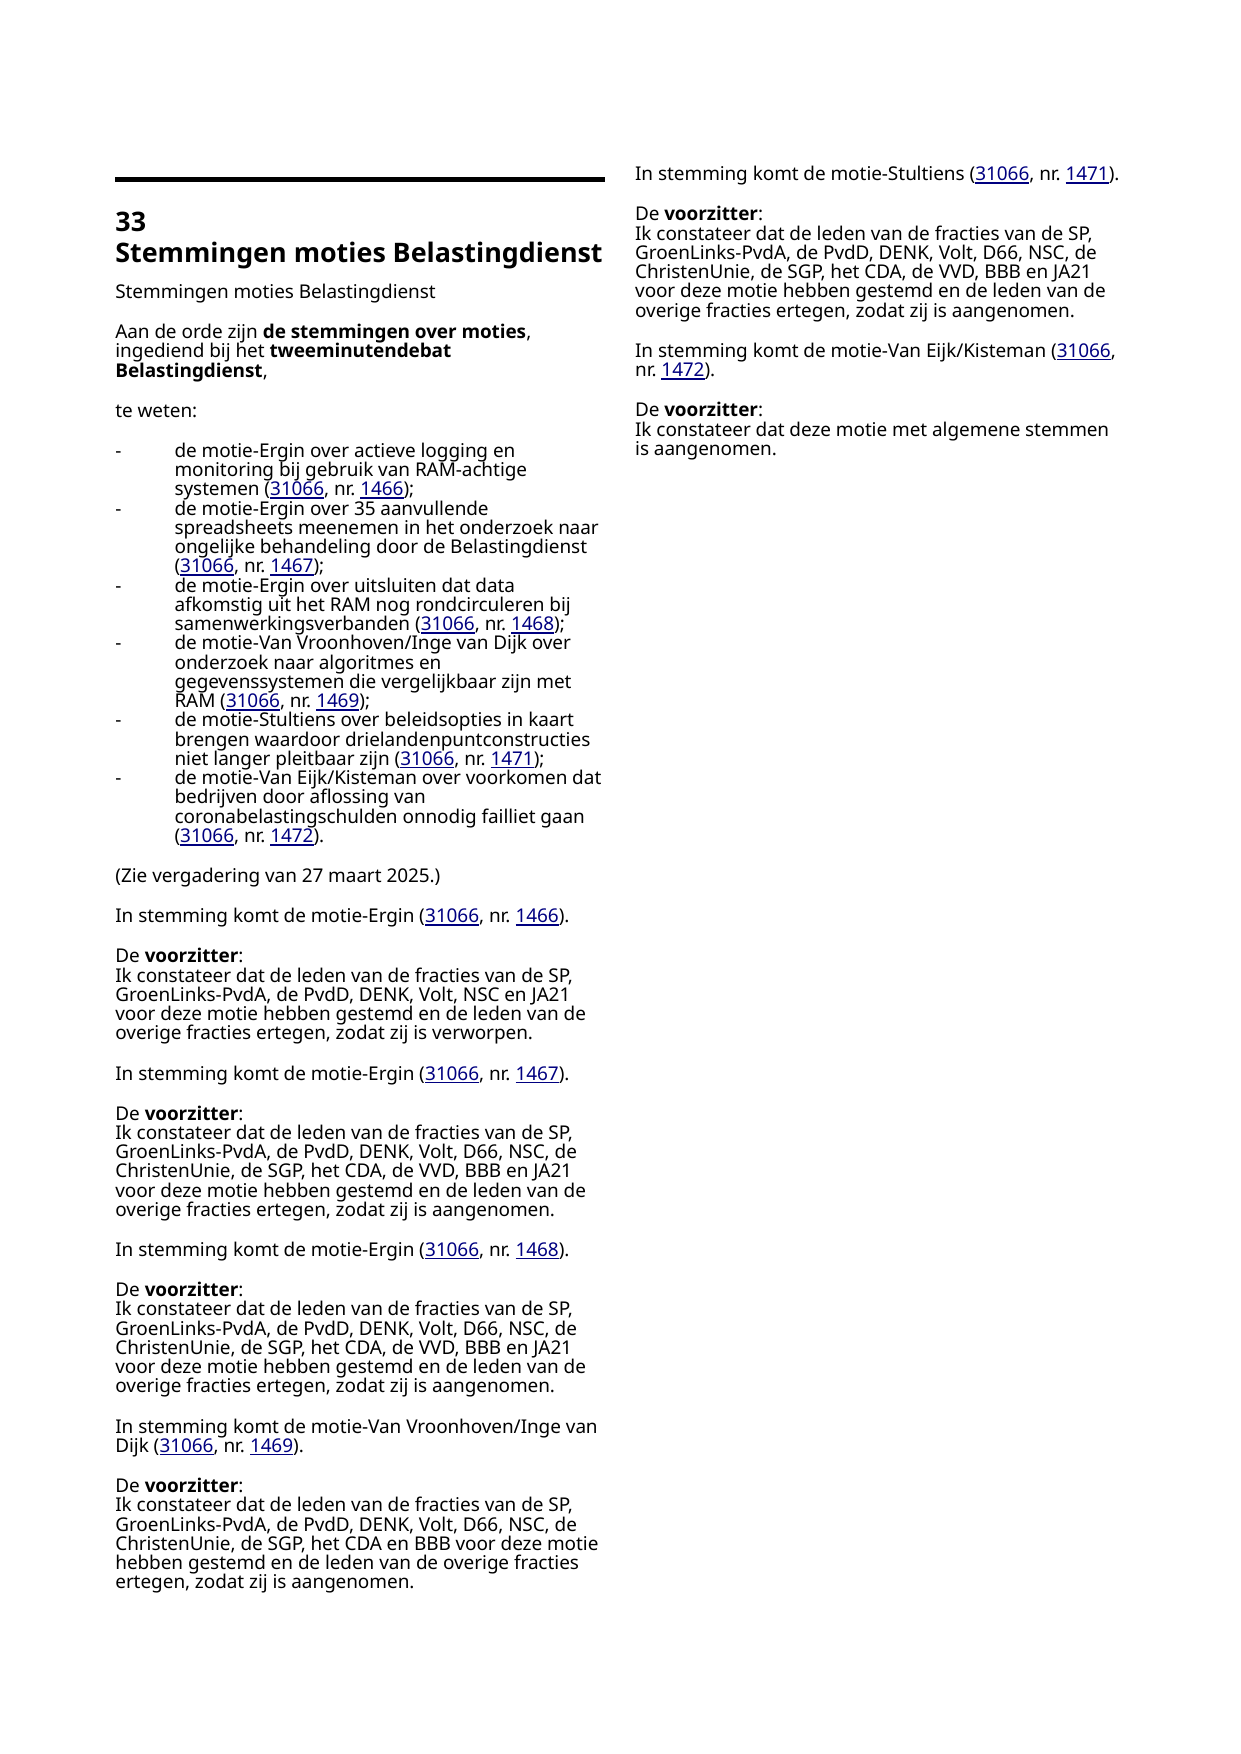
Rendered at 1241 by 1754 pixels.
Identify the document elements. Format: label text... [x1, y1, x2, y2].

text In stemming komt de motie-Van Eijk/Kisteman (31066, nr. 1472). [635, 342, 1125, 380]
text 33 [115, 203, 605, 239]
text In stemming komt de motie-Stultiens (31066, nr. 1471). [635, 165, 1125, 184]
text Ik constateer dat de leden van de fracties van de SP, GroenLinks-PvdA, de PvdD, DENK, Volt, D66, NSC, de ChristenUnie, de SGP, het CDA, de VVD, BBB en JA21 voor deze motie hebben gestemd en de leden van de overige fracties ertegen, zodat zij is aangenomen. [115, 1124, 605, 1220]
text In stemming komt de motie-Ergin (31066, nr. 1466). [115, 907, 605, 926]
list de motie-Ergin over 35 aanvullende spreadsheets meenemen in het onderzoek naar ongelijke behandeling door de Belastingdienst (31066, nr. 1467); [115, 499, 605, 577]
text Ik constateer dat de leden van de fracties van de SP, GroenLinks-PvdA, de PvdD, DENK, Volt, D66, NSC, de ChristenUnie, de SGP, het CDA en BBB voor deze motie hebben gestemd en de leden van de overige fracties ertegen, zodat zij is aangenomen. [115, 1496, 605, 1593]
list de motie-Ergin over uitsluiten dat data afkomstig uit het RAM nog rondcirculeren bij samenwerkingsverbanden (31066, nr. 1468); [115, 577, 605, 634]
text De voorzitter: [635, 205, 1125, 225]
list de motie-Stultiens over beleidsopties in kaart brengen waardoor drielandenpuntconstructies niet langer pleitbaar zijn (31066, nr. 1471); [115, 711, 605, 769]
text De voorzitter: [115, 1281, 605, 1300]
text Aan de orde zijn de stemmingen over moties, ingediend bij het tweeminutendebat Belastingdienst, [115, 323, 605, 381]
text Ik constateer dat de leden van de fracties van de SP, GroenLinks-PvdA, de PvdD, DENK, Volt, D66, NSC, de ChristenUnie, de SGP, het CDA, de VVD, BBB en JA21 voor deze motie hebben gestemd en de leden van de overige fracties ertegen, zodat zij is aangenomen. [115, 1300, 605, 1397]
text Stemmingen moties Belastingdienst [115, 239, 605, 283]
text De voorzitter: [115, 1477, 605, 1496]
text (Zie vergadering van 27 maart 2025.) [115, 867, 605, 886]
text De voorzitter: [115, 947, 605, 967]
text De voorzitter: [635, 401, 1125, 421]
text Ik constateer dat de leden van de fracties van de SP, GroenLinks-PvdA, de PvdD, DENK, Volt, NSC en JA21 voor deze motie hebben gestemd en de leden van de overige fracties ertegen, zodat zij is verworpen. [115, 967, 605, 1044]
list de motie-Van Eijk/Kisteman over voorkomen dat bedrijven door aflossing van coronabelastingschulden onnodig failliet gaan (31066, nr. 1472). [115, 769, 605, 846]
list de motie-Van Vroonhoven/Inge van Dijk over onderzoek naar algoritmes en gegevenssystemen die vergelijkbaar zijn met RAM (31066, nr. 1469); [115, 634, 605, 711]
text De voorzitter: [115, 1104, 605, 1124]
text In stemming komt de motie-Ergin (31066, nr. 1467). [115, 1064, 605, 1084]
text In stemming komt de motie-Ergin (31066, nr. 1468). [115, 1241, 605, 1260]
text Ik constateer dat deze motie met algemene stemmen is aangenomen. [635, 421, 1125, 459]
text In stemming komt de motie-Van Vroonhoven/Inge van Dijk (31066, nr. 1469). [115, 1418, 605, 1456]
text te weten: [115, 402, 605, 421]
text Ik constateer dat de leden van de fracties van de SP, GroenLinks-PvdA, de PvdD, DENK, Volt, D66, NSC, de ChristenUnie, de SGP, het CDA, de VVD, BBB en JA21 voor deze motie hebben gestemd en de leden van de overige fracties ertegen, zodat zij is aangenomen. [635, 225, 1125, 321]
text Stemmingen moties Belastingdienst [115, 283, 605, 302]
list de motie-Ergin over actieve logging en monitoring bij gebruik van RAM-achtige systemen (31066, nr. 1466); [115, 442, 605, 499]
